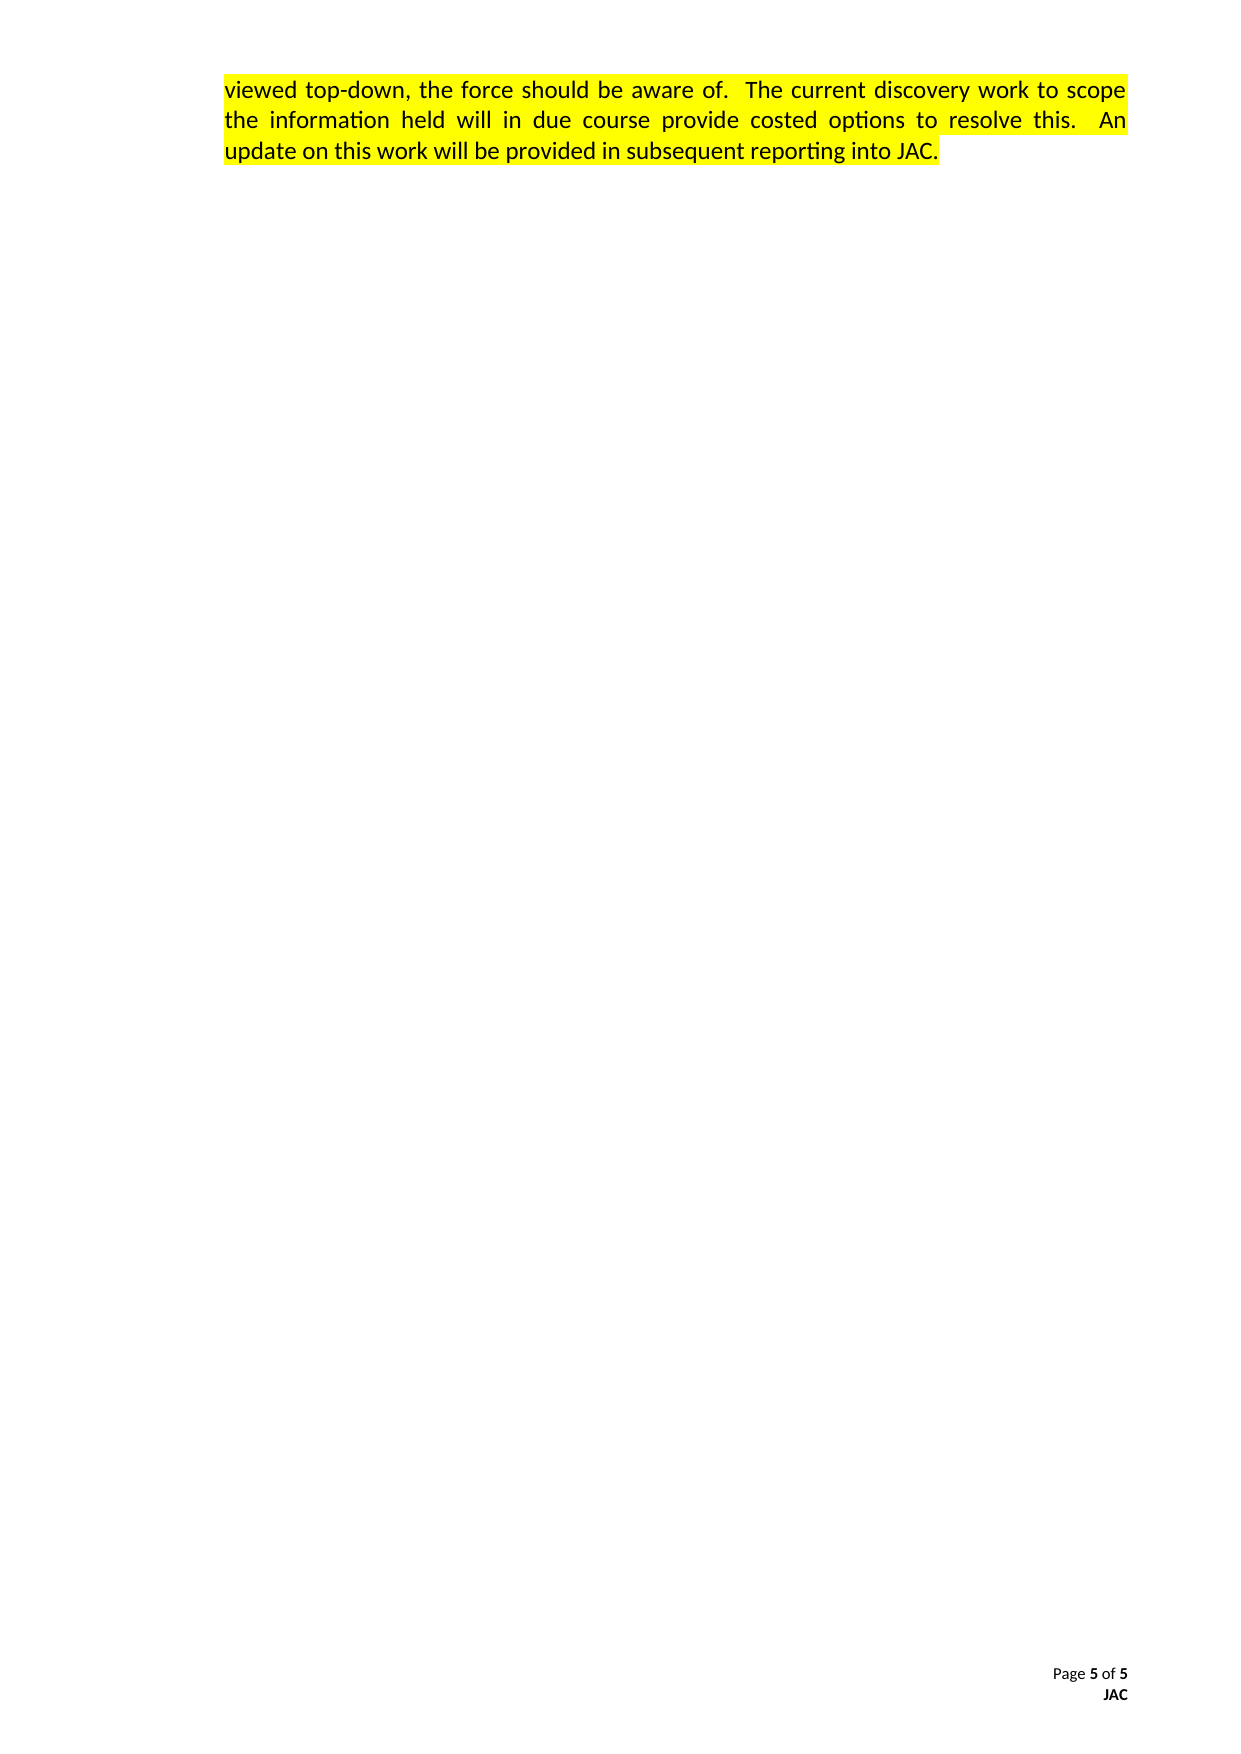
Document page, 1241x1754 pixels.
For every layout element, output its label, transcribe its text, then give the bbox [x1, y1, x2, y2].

list viewed top-down, the force should be aware of. The current discovery work to scope the information held will in due course provide costed options to resolve this. An update on this work will be provided in subsequent reporting into JAC. [187, 74, 1128, 165]
